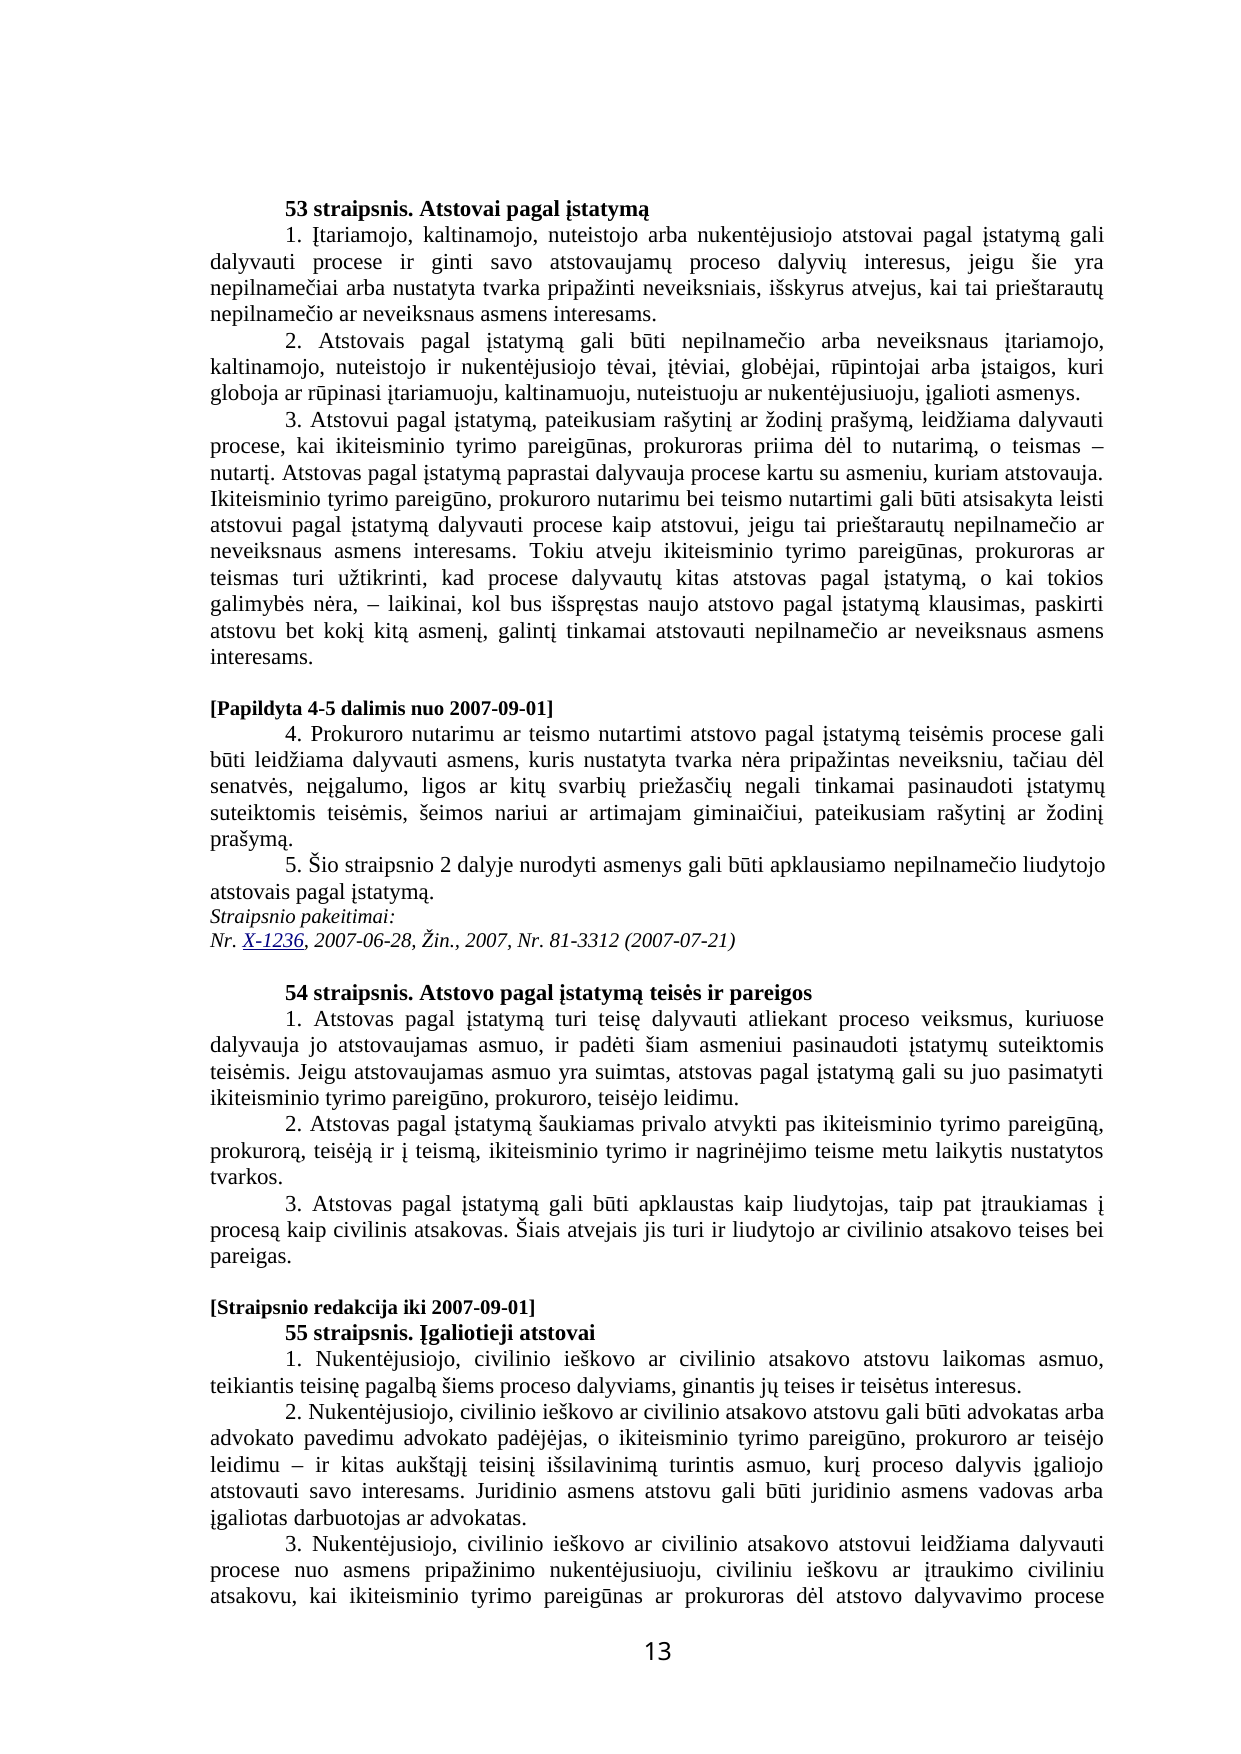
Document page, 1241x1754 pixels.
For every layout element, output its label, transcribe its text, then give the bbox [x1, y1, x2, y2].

text 53 straipsnis. Atstovai pagal įstatymą [210, 195, 1106, 221]
text 1. Atstovas pagal įstatymą turi teisę dalyvauti atliekant proceso veiksmus, kuriuose dalyvauja jo atstovaujamas asmuo, ir padėti šiam asmeniui pasinaudoti įstatymų suteiktomis teisėmis. Jeigu atstovaujamas asmuo yra suimtas, atstovas pagal įstatymą gali su juo pasimatyti ikiteisminio tyrimo pareigūno, prokuroro, teisėjo leidimu. [210, 1005, 1106, 1111]
text Straipsnio pakeitimai: [210, 904, 1106, 928]
text Nr. X-1236, 2007-06-28, Žin., 2007, Nr. 81-3312 (2007-07-21) [210, 928, 1106, 952]
text 1. Nukentėjusiojo, civilinio ieškovo ar civilinio atsakovo atstovu laikomas asmuo, teikiantis teisinę pagalbą šiems proceso dalyviams, ginantis jų teises ir teisėtus interesus. [210, 1345, 1106, 1398]
text 55 straipsnis. Įgaliotieji atstovai [210, 1319, 1106, 1345]
text 3. Atstovas pagal įstatymą gali būti apklaustas kaip liudytojas, taip pat įtraukiamas į procesą kaip civilinis atsakovas. Šiais atvejais jis turi ir liudytojo ar civilinio atsakovo teises bei pareigas. [210, 1189, 1106, 1269]
text [Papildyta 4-5 dalimis nuo 2007-09-01] [210, 696, 1106, 720]
text 4. Prokuroro nutarimu ar teismo nutartimi atstovo pagal įstatymą teisėmis procese gali būti leidžiama dalyvauti asmens, kuris nustatyta tvarka nėra pripažintas neveiksniu, tačiau dėl senatvės, neįgalumo, ligos ar kitų svarbių priežasčių negali tinkamai pasinaudoti įstatymų suteiktomis teisėmis, šeimos nariui ar artimajam giminaičiui, pateikusiam rašytinį ar žodinį prašymą. [210, 720, 1106, 852]
text 1. Įtariamojo, kaltinamojo, nuteistojo arba nukentėjusiojo atstovai pagal įstatymą gali dalyvauti procese ir ginti savo atstovaujamų proceso dalyvių interesus, jeigu šie yra nepilnamečiai arba nustatyta tvarka pripažinti neveiksniais, išskyrus atvejus, kai tai prieštarautų nepilnamečio ar neveiksnaus asmens interesams. [210, 221, 1106, 327]
text 54 straipsnis. Atstovo pagal įstatymą teisės ir pareigos [210, 979, 1106, 1005]
text 2. Nukentėjusiojo, civilinio ieškovo ar civilinio atsakovo atstovu gali būti advokatas arba advokato pavedimu advokato padėjėjas, o ikiteisminio tyrimo pareigūno, prokuroro ar teisėjo leidimu – ir kitas aukštąjį teisinį išsilavinimą turintis asmuo, kurį proceso dalyvis įgaliojo atstovauti savo interesams. Juridinio asmens atstovu gali būti juridinio asmens vadovas arba įgaliotas darbuotojas ar advokatas. [210, 1398, 1106, 1530]
text 5. Šio straipsnio 2 dalyje nurodyti asmenys gali būti apklausiamo nepilnamečio liudytojo atstovais pagal įstatymą. [210, 852, 1106, 904]
text 2. Atstovais pagal įstatymą gali būti nepilnamečio arba neveiksnaus įtariamojo, kaltinamojo, nuteistojo ir nukentėjusiojo tėvai, įtėviai, globėjai, rūpintojai arba įstaigos, kuri globoja ar rūpinasi įtariamuoju, kaltinamuoju, nuteistuoju ar nukentėjusiuoju, įgalioti asmenys. [210, 327, 1106, 406]
text [Straipsnio redakcija iki 2007-09-01] [210, 1295, 1106, 1319]
text 2. Atstovas pagal įstatymą šaukiamas privalo atvykti pas ikiteisminio tyrimo pareigūną, prokurorą, teisėją ir į teismą, ikiteisminio tyrimo ir nagrinėjimo teisme metu laikytis nustatytos tvarkos. [210, 1111, 1106, 1189]
text 3. Nukentėjusiojo, civilinio ieškovo ar civilinio atsakovo atstovui leidžiama dalyvauti procese nuo asmens pripažinimo nukentėjusiuoju, civiliniu ieškovu ar įtraukimo civiliniu atsakovu, kai ikiteisminio tyrimo pareigūnas ar prokuroras dėl atstovo dalyvavimo procese [210, 1530, 1106, 1609]
text 3. Atstovui pagal įstatymą, pateikusiam rašytinį ar žodinį prašymą, leidžiama dalyvauti procese, kai ikiteisminio tyrimo pareigūnas, prokuroras priima dėl to nutarimą, o teismas – nutartį. Atstovas pagal įstatymą paprastai dalyvauja procese kartu su asmeniu, kuriam atstovauja. Ikiteisminio tyrimo pareigūno, prokuroro nutarimu bei teismo nutartimi gali būti atsisakyta leisti atstovui pagal įstatymą dalyvauti procese kaip atstovui, jeigu tai prieštarautų nepilnamečio ar neveiksnaus asmens interesams. Tokiu atveju ikiteisminio tyrimo pareigūnas, prokuroras ar teismas turi užtikrinti, kad procese dalyvautų kitas atstovas pagal įstatymą, o kai tokios galimybės nėra, – laikinai, kol bus išspręstas naujo atstovo pagal įstatymą klausimas, paskirti atstovu bet kokį kitą asmenį, galintį tinkamai atstovauti nepilnamečio ar neveiksnaus asmens interesams. [210, 406, 1106, 669]
